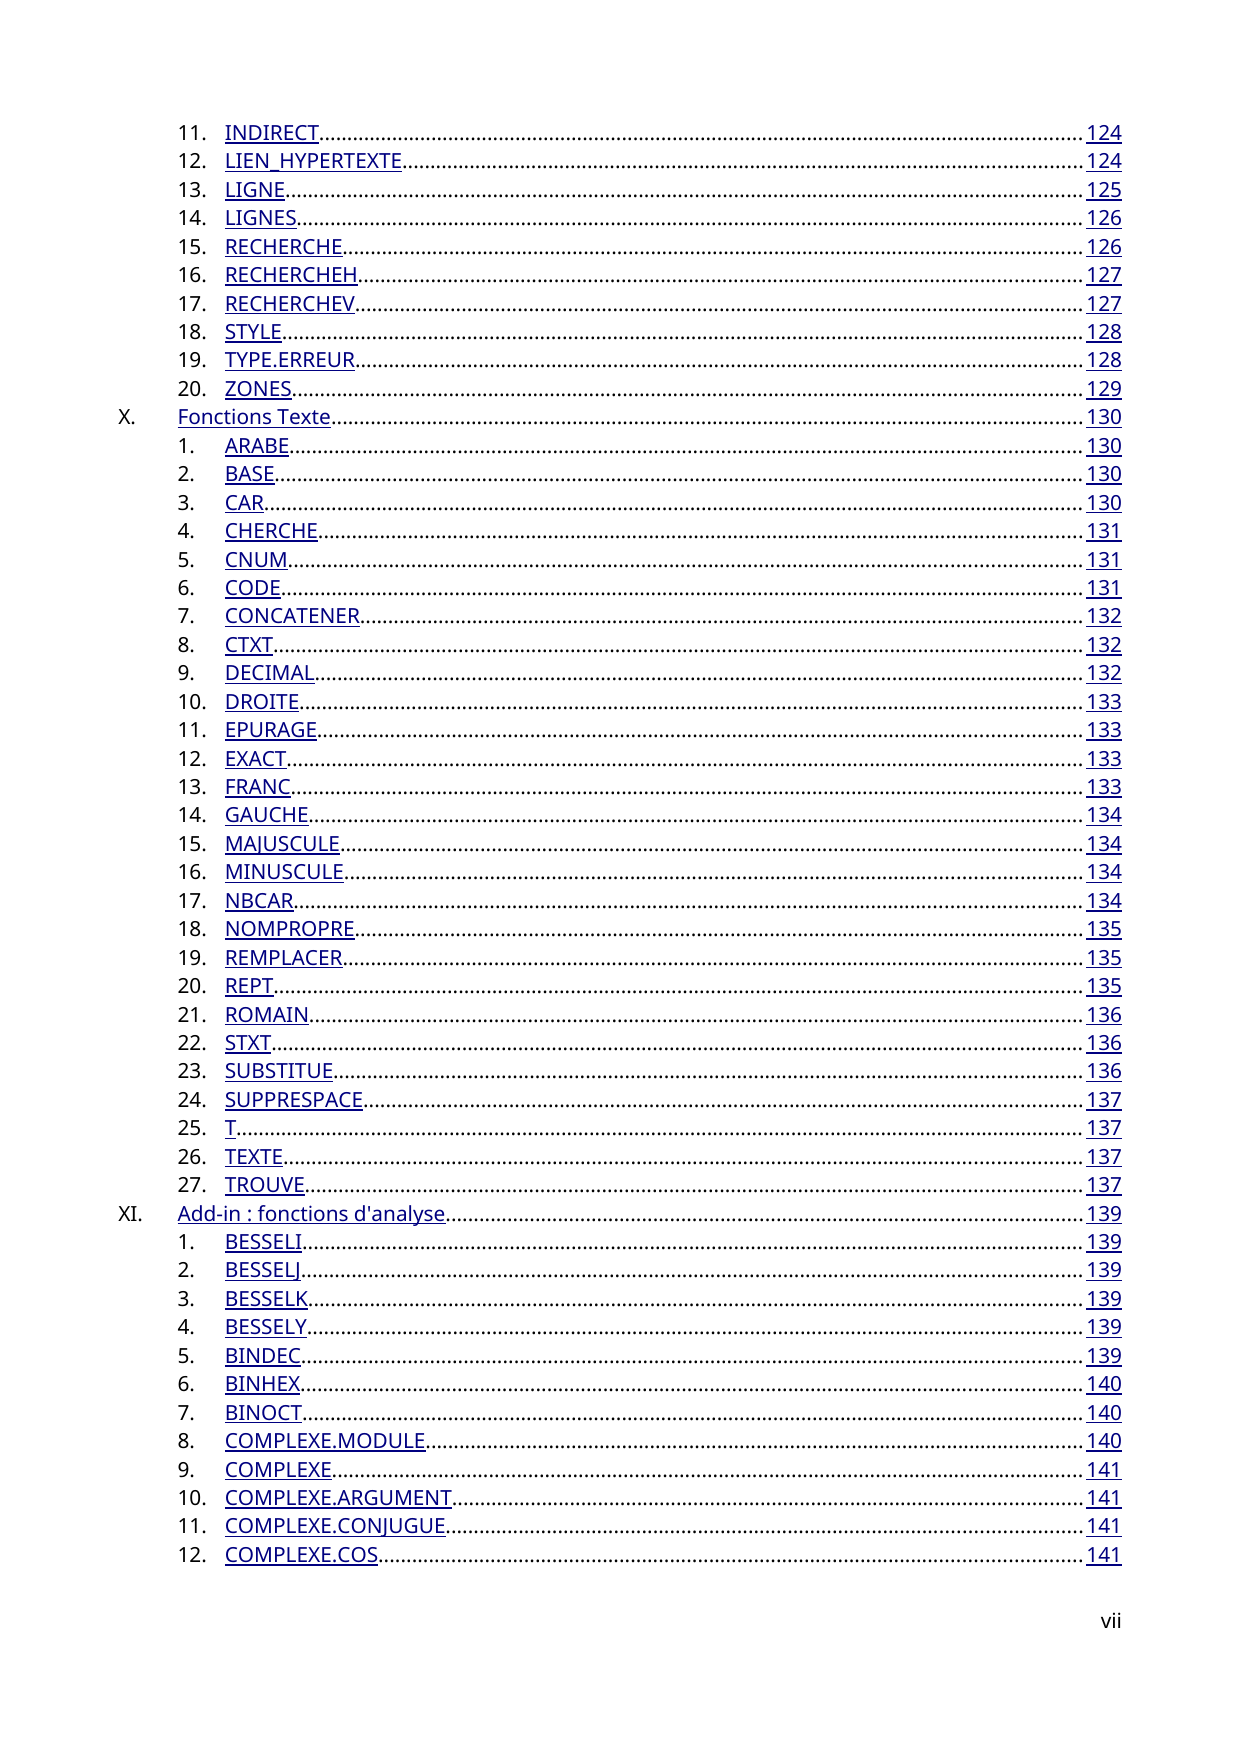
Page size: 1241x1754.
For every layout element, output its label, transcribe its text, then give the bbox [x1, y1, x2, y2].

text 11. EPURAGE 133 [177, 715, 1122, 744]
text 16. MINUSCULE 134 [177, 857, 1122, 886]
text 3. BESSELK 139 [177, 1284, 1122, 1312]
text 15. MAJUSCULE 134 [177, 829, 1122, 857]
text 6. BINHEX 140 [177, 1369, 1122, 1398]
text 19. REMPLACER 135 [177, 943, 1122, 971]
text 11. COMPLEXE.CONJUGUE 141 [177, 1512, 1122, 1540]
text 9. COMPLEXE 141 [177, 1455, 1122, 1483]
text 5. BINDEC 139 [177, 1341, 1122, 1369]
text 8. COMPLEXE.MODULE 140 [177, 1426, 1122, 1455]
text 17. RECHERCHEV 127 [177, 289, 1122, 317]
text 12. EXACT 133 [177, 744, 1122, 772]
text 7. CONCATENER 132 [177, 602, 1122, 630]
text 3. CAR 130 [177, 488, 1122, 516]
text XI. Add-in : fonctions d'analyse 139 [118, 1199, 1122, 1227]
text 18. STYLE 128 [177, 317, 1122, 346]
text 21. ROMAIN 136 [177, 1000, 1122, 1028]
text 25. T 137 [177, 1113, 1122, 1142]
text 23. SUBSTITUE 136 [177, 1057, 1122, 1085]
text 12. COMPLEXE.COS 141 [177, 1540, 1122, 1568]
text 20. ZONES 129 [177, 374, 1122, 402]
text 16. RECHERCHEH 127 [177, 260, 1122, 289]
text 2. BASE 130 [177, 459, 1122, 488]
text 22. STXT 136 [177, 1028, 1122, 1057]
text 7. BINOCT 140 [177, 1398, 1122, 1426]
text 2. BESSELJ 139 [177, 1256, 1122, 1284]
text 18. NOMPROPRE 135 [177, 914, 1122, 943]
text 14. GAUCHE 134 [177, 801, 1122, 829]
text 12. LIEN_HYPERTEXTE 124 [177, 147, 1122, 175]
text 20. REPT 135 [177, 971, 1122, 1000]
text 6. CODE 131 [177, 573, 1122, 602]
text 11. INDIRECT 124 [177, 118, 1122, 147]
text X. Fonctions Texte 130 [118, 402, 1122, 431]
text 19. TYPE.ERREUR 128 [177, 346, 1122, 374]
text 8. CTXT 132 [177, 630, 1122, 658]
text 14. LIGNES 126 [177, 203, 1122, 232]
text 17. NBCAR 134 [177, 886, 1122, 914]
text 26. TEXTE 137 [177, 1142, 1122, 1170]
text 5. CNUM 131 [177, 545, 1122, 573]
text 4. BESSELY 139 [177, 1312, 1122, 1341]
text 13. LIGNE 125 [177, 175, 1122, 203]
text 9. DECIMAL 132 [177, 658, 1122, 687]
text 24. SUPPRESPACE 137 [177, 1085, 1122, 1113]
text 4. CHERCHE 131 [177, 516, 1122, 545]
text 1. ARABE 130 [177, 431, 1122, 459]
text 10. COMPLEXE.ARGUMENT 141 [177, 1483, 1122, 1512]
text 13. FRANC 133 [177, 772, 1122, 801]
text 1. BESSELI 139 [177, 1227, 1122, 1256]
text 15. RECHERCHE 126 [177, 232, 1122, 260]
text 27. TROUVE 137 [177, 1170, 1122, 1199]
text 10. DROITE 133 [177, 687, 1122, 715]
